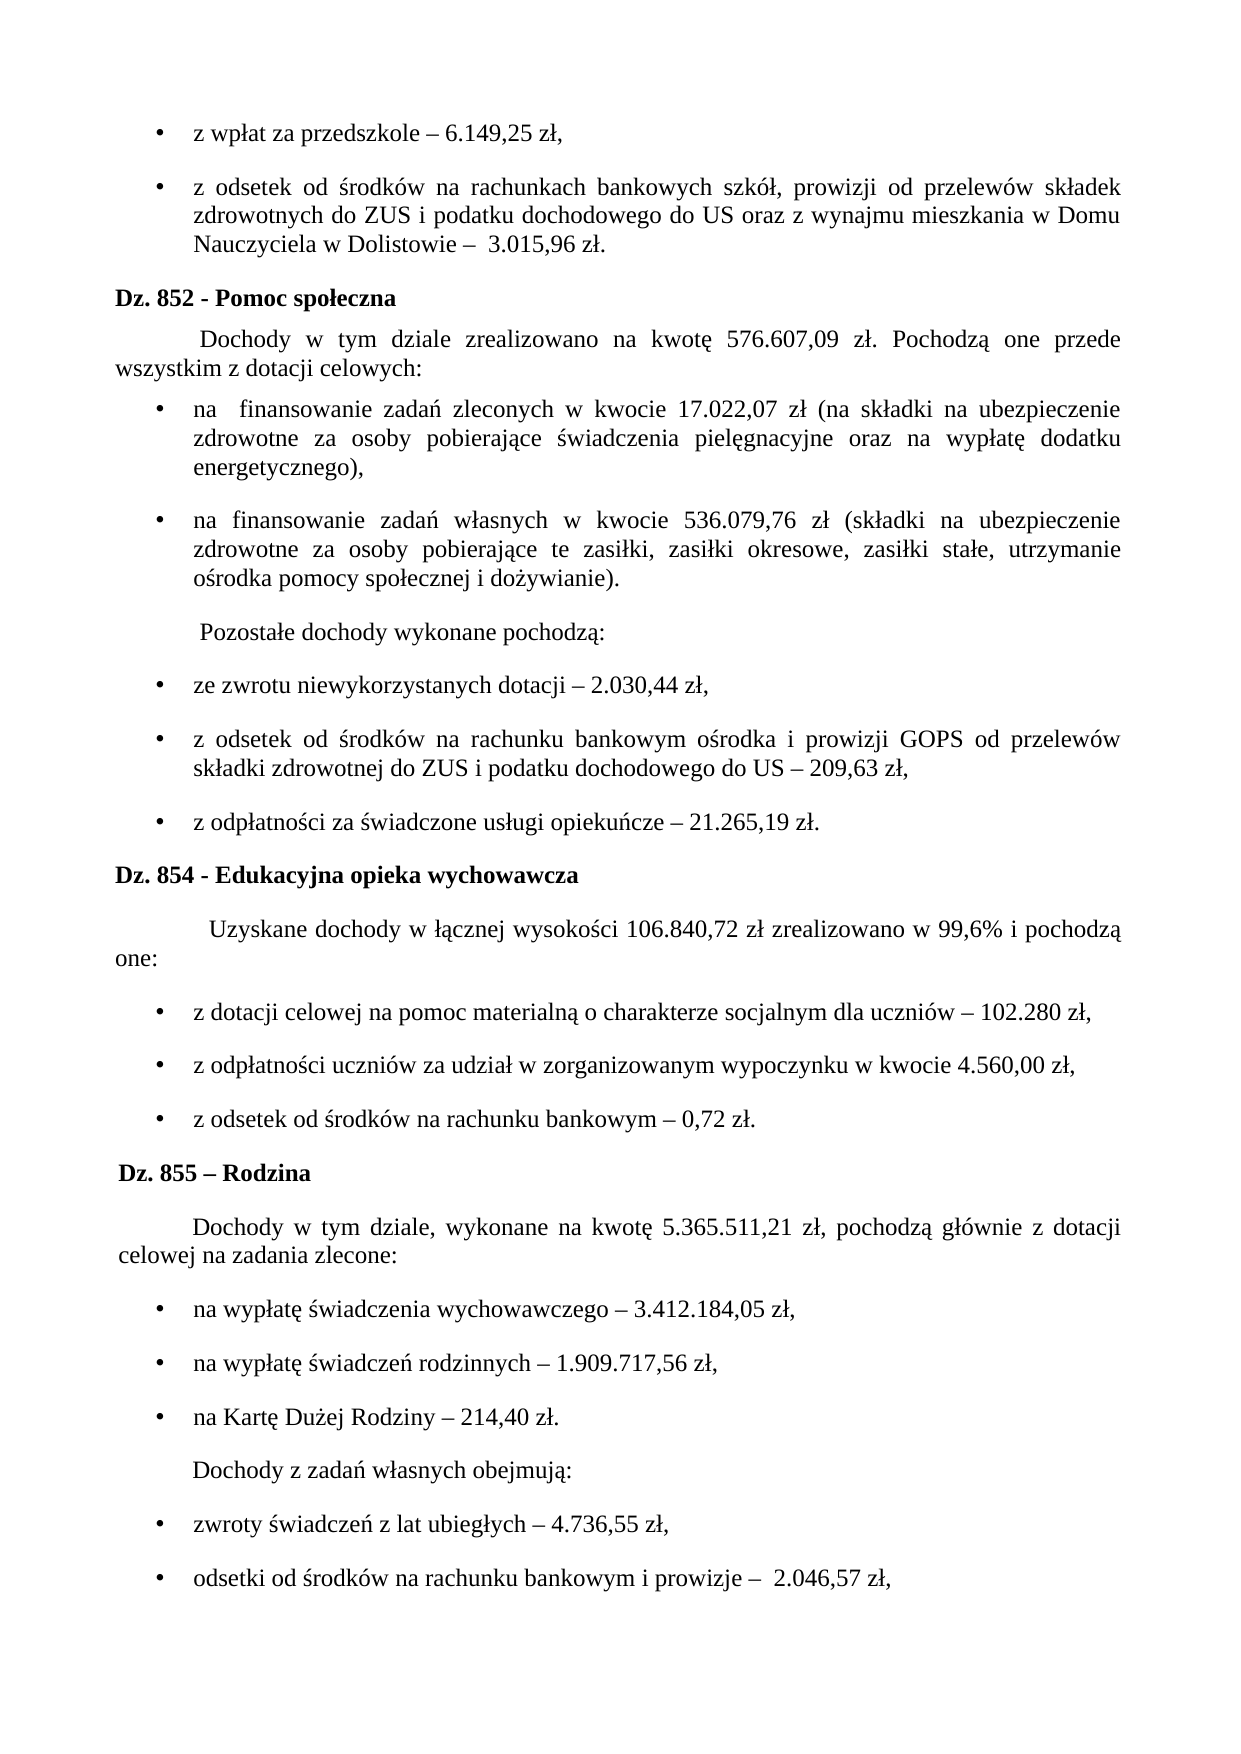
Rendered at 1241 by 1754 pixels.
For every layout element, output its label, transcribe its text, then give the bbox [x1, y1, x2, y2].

text Dochody w tym dziale, wykonane na kwotę 5.365.511,21 zł, pochodzą głównie z dotacji celowej na zadania zlecone: [118, 1212, 1122, 1269]
list zwroty świadczeń z lat ubiegłych – 4.736,55 zł, [156, 1509, 1122, 1538]
text Dz. 854 - Edukacyjna opieka wychowawcza [115, 861, 1122, 889]
list z odsetek od środków na rachunkach bankowych szkół, prowizji od przelewów składek zdrowotnych do ZUS i podatku dochodowego do US oraz z wynajmu mieszkania w Domu Nauczyciela w Dolistowie – 3.015,96 zł. [156, 172, 1122, 258]
text Dochody z zadań własnych obejmują: [118, 1456, 1122, 1484]
list na finansowanie zadań zleconych w kwocie 17.022,07 zł (na składki na ubezpieczenie zdrowotne za osoby pobierające świadczenia pielęgnacyjne oraz na wypłatę dodatku energetycznego), [156, 394, 1122, 481]
list z odsetek od środków na rachunku bankowym – 0,72 zł. [156, 1104, 1122, 1133]
text Uzyskane dochody w łącznej wysokości 106.840,72 zł zrealizowano w 99,6% i pochodzą one: [115, 914, 1122, 972]
list z wpłat za przedszkole – 6.149,25 zł, [156, 118, 1122, 147]
text Dz. 855 – Rodzina [118, 1158, 1122, 1187]
text Dz. 852 - Pomoc społeczna [115, 283, 1122, 312]
list z odpłatności uczniów za udział w zorganizowanym wypoczynku w kwocie 4.560,00 zł, [156, 1051, 1122, 1079]
list odsetki od środków na rachunku bankowym i prowizje – 2.046,57 zł, [156, 1563, 1122, 1592]
list na wypłatę świadczeń rodzinnych – 1.909.717,56 zł, [156, 1348, 1122, 1377]
list z odsetek od środków na rachunku bankowym ośrodka i prowizji GOPS od przelewów składki zdrowotnej do ZUS i podatku dochodowego do US – 209,63 zł, [156, 724, 1122, 782]
text Pozostałe dochody wykonane pochodzą: [115, 617, 1122, 646]
list na finansowanie zadań własnych w kwocie 536.079,76 zł (składki na ubezpieczenie zdrowotne za osoby pobierające te zasiłki, zasiłki okresowe, zasiłki stałe, utrzymanie ośrodka pomocy społecznej i dożywianie). [156, 506, 1122, 592]
list na wypłatę świadczenia wychowawczego – 3.412.184,05 zł, [156, 1294, 1122, 1323]
list z dotacji celowej na pomoc materialną o charakterze socjalnym dla uczniów – 102.280 zł, [156, 997, 1122, 1026]
text Dochody w tym dziale zrealizowano na kwotę 576.607,09 zł. Pochodzą one przede wszystkim z dotacji celowych: [115, 324, 1122, 382]
list na Kartę Dużej Rodziny – 214,40 zł. [156, 1402, 1122, 1431]
list z odpłatności za świadczone usługi opiekuńcze – 21.265,19 zł. [156, 807, 1122, 836]
list ze zwrotu niewykorzystanych dotacji – 2.030,44 zł, [156, 671, 1122, 699]
